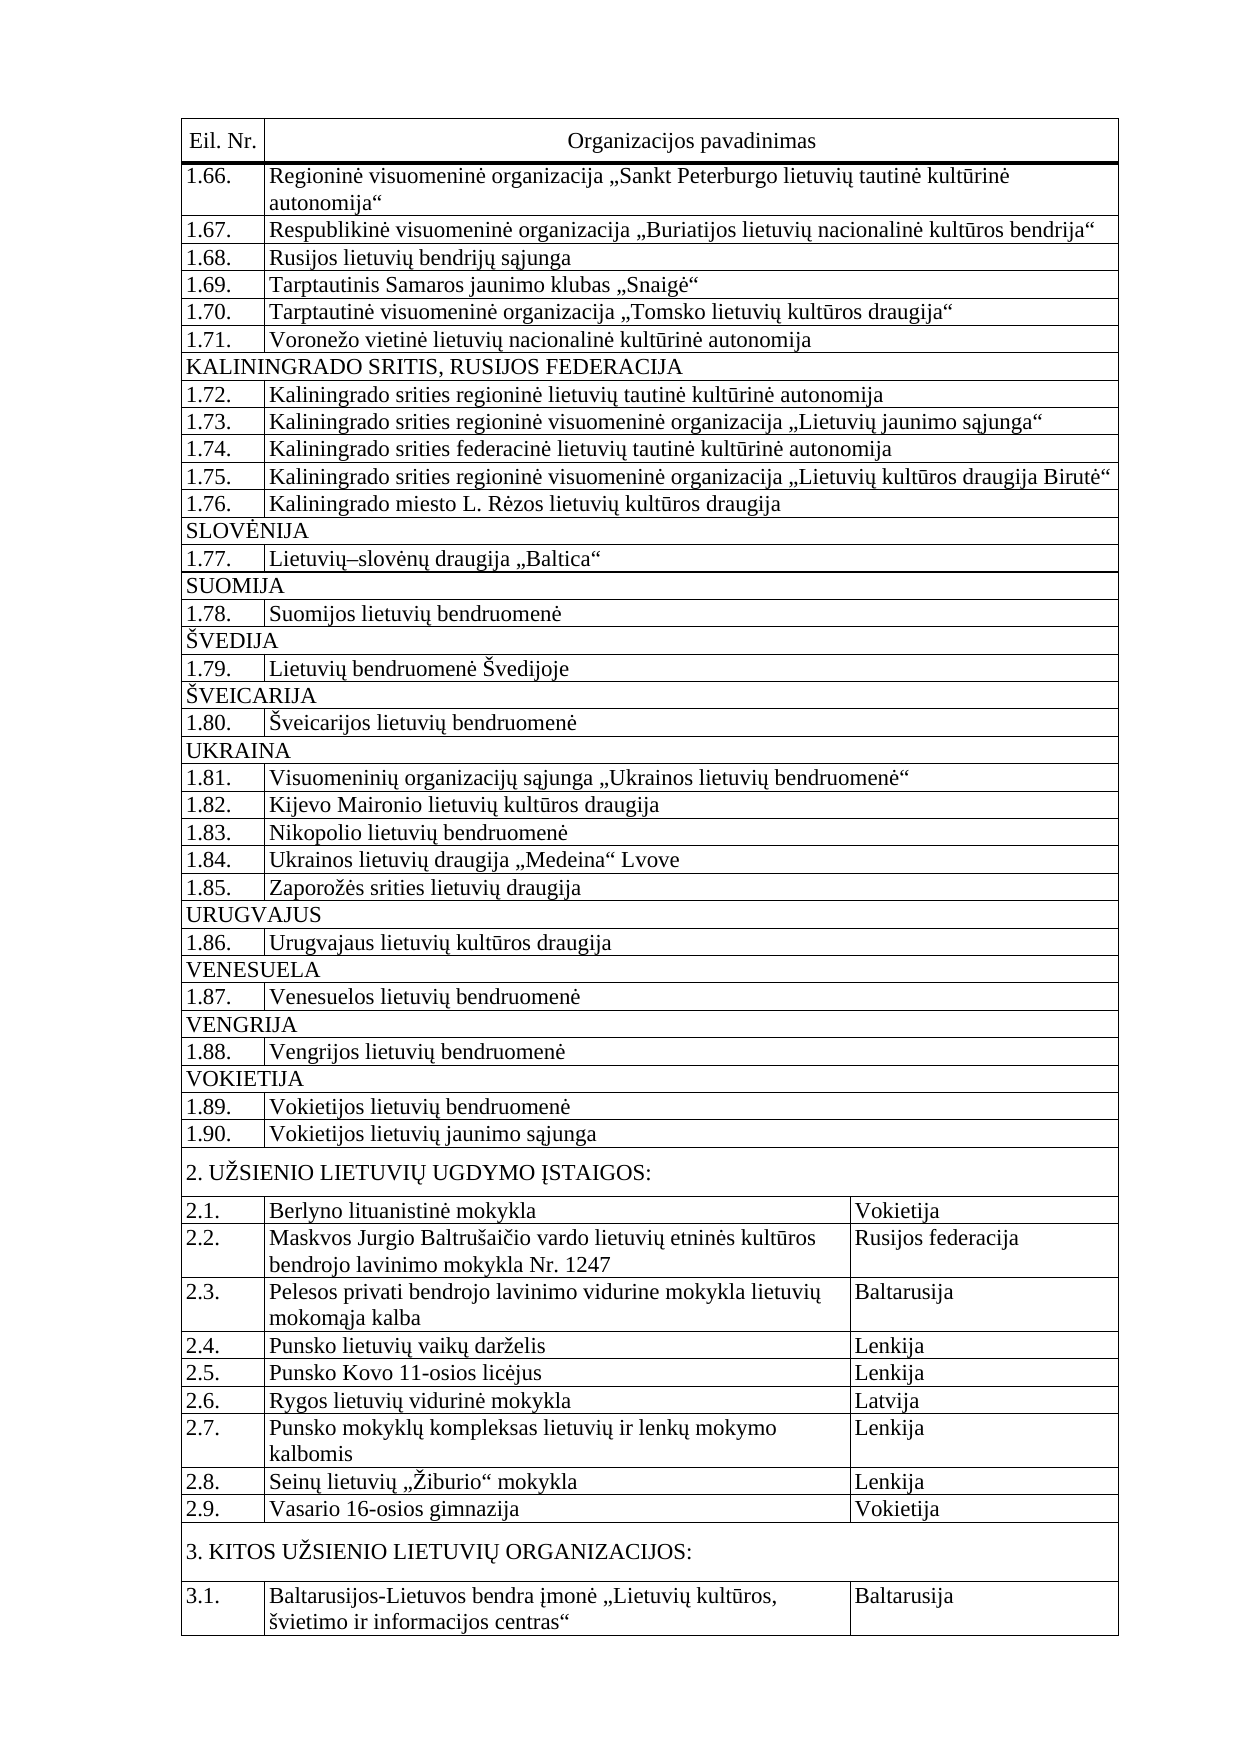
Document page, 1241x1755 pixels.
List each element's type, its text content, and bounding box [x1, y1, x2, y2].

table_cell 1.84. [182, 846, 264, 873]
table_cell 1.66. [182, 165, 264, 215]
table_cell 2.1. [182, 1197, 264, 1223]
table_cell 1.75. [182, 463, 264, 489]
table_cell Punsko Kovo 11-osios licėjus [265, 1359, 850, 1386]
table_cell Tarptautinė visuomeninė organizacija „Tomsko lietuvių kultūros draugija“ [265, 299, 1118, 325]
table_cell Lenkija [851, 1468, 1118, 1494]
table_cell Kaliningrado srities regioninė lietuvių tautinė kultūrinė autonomija [265, 381, 1118, 407]
table_cell Punsko lietuvių vaikų darželis [265, 1332, 850, 1358]
table_header Organizacijos pavadinimas [265, 119, 1118, 161]
table_cell Vokietijos lietuvių bendruomenė [265, 1093, 1118, 1119]
table_cell Lenkija [851, 1359, 1118, 1386]
table_cell SUOMIJA [182, 573, 1118, 599]
table_cell 2.3. [182, 1278, 264, 1331]
table_cell 1.80. [182, 709, 264, 736]
table_cell 2.9. [182, 1495, 264, 1522]
table_cell 2.5. [182, 1359, 264, 1386]
table_cell 1.76. [182, 490, 264, 517]
table_cell 2.6. [182, 1387, 264, 1413]
table_cell 1.69. [182, 271, 264, 297]
table_cell 1.74. [182, 435, 264, 462]
table_cell 2. UŽSIENIO LIETUVIŲ UGDYMO ĮSTAIGOS: [182, 1148, 1118, 1196]
table_cell 1.89. [182, 1093, 264, 1119]
table_cell Respublikinė visuomeninė organizacija „Buriatijos lietuvių nacionalinė kultūros bendrija“ [265, 216, 1118, 243]
table_cell 1.79. [182, 655, 264, 681]
table_cell Pelesos privati bendrojo lavinimo vidurine mokykla lietuvių mokomąja kalba [265, 1278, 850, 1331]
table_cell Regioninė visuomeninė organizacija „Sankt Peterburgo lietuvių tautinė kultūrinė autonomija“ [265, 165, 1118, 215]
table_cell 2.7. [182, 1414, 264, 1467]
table_cell Suomijos lietuvių bendruomenė [265, 600, 1118, 626]
table_cell Lenkija [851, 1332, 1118, 1358]
table_cell Zaporožės srities lietuvių draugija [265, 874, 1118, 900]
table_cell 1.82. [182, 792, 264, 818]
table_cell 2.4. [182, 1332, 264, 1358]
table_cell Kaliningrado srities federacinė lietuvių tautinė kultūrinė autonomija [265, 435, 1118, 462]
table_cell ŠVEDIJA [182, 627, 1118, 653]
table_cell Urugvajaus lietuvių kultūros draugija [265, 929, 1118, 955]
table_cell Lietuvių–slovėnų draugija „Baltica“ [265, 545, 1118, 571]
table_cell 1.72. [182, 381, 264, 407]
table_cell Punsko mokyklų kompleksas lietuvių ir lenkų mokymo kalbomis [265, 1414, 850, 1467]
table_cell Maskvos Jurgio Baltrušaičio vardo lietuvių etninės kultūros bendrojo lavinimo mokykla Nr. 1247 [265, 1224, 850, 1277]
table_cell Rusijos federacija [851, 1224, 1118, 1277]
table_cell KALININGRADO SRITIS, RUSIJOS FEDERACIJA [182, 353, 1118, 379]
table_cell Lietuvių bendruomenė Švedijoje [265, 655, 1118, 681]
table_cell Baltarusija [851, 1582, 1118, 1634]
table_cell Rygos lietuvių vidurinė mokykla [265, 1387, 850, 1413]
table_cell Kaliningrado srities regioninė visuomeninė organizacija „Lietuvių jaunimo sąjunga“ [265, 408, 1118, 434]
table_cell 3. KITOS UŽSIENIO LIETUVIŲ ORGANIZACIJOS: [182, 1523, 1118, 1581]
table_cell Venesuelos lietuvių bendruomenė [265, 983, 1118, 1010]
table_cell 1.71. [182, 326, 264, 352]
table_cell 1.70. [182, 299, 264, 325]
table_cell URUGVAJUS [182, 901, 1118, 927]
table_cell Latvija [851, 1387, 1118, 1413]
table_cell Kaliningrado miesto L. Rėzos lietuvių kultūros draugija [265, 490, 1118, 517]
table_cell 1.86. [182, 929, 264, 955]
table_cell Baltarusija [851, 1278, 1118, 1331]
table_cell Šveicarijos lietuvių bendruomenė [265, 709, 1118, 736]
table_cell Rusijos lietuvių bendrijų sąjunga [265, 244, 1118, 270]
table_cell Kijevo Maironio lietuvių kultūros draugija [265, 792, 1118, 818]
table_cell 1.73. [182, 408, 264, 434]
table_cell Lenkija [851, 1414, 1118, 1467]
table_cell 2.2. [182, 1224, 264, 1277]
table_cell Vokietijos lietuvių jaunimo sąjunga [265, 1120, 1118, 1147]
table_cell Visuomeninių organizacijų sąjunga „Ukrainos lietuvių bendruomenė“ [265, 764, 1118, 791]
table_cell Berlyno lituanistinė mokykla [265, 1197, 850, 1223]
table_cell 1.78. [182, 600, 264, 626]
table_cell 1.85. [182, 874, 264, 900]
table_cell Voronežo vietinė lietuvių nacionalinė kultūrinė autonomija [265, 326, 1118, 352]
table_cell 1.81. [182, 764, 264, 791]
table_cell 1.77. [182, 545, 264, 571]
table_cell Vokietija [851, 1197, 1118, 1223]
table_cell 1.68. [182, 244, 264, 270]
table_cell 1.87. [182, 983, 264, 1010]
table_cell Seinų lietuvių „Žiburio“ mokykla [265, 1468, 850, 1494]
table_cell SLOVĖNIJA [182, 518, 1118, 544]
table_cell Ukrainos lietuvių draugija „Medeina“ Lvove [265, 846, 1118, 873]
table_cell VOKIETIJA [182, 1066, 1118, 1092]
table_cell 2.8. [182, 1468, 264, 1494]
table_cell 3.1. [182, 1582, 264, 1634]
table_cell UKRAINA [182, 737, 1118, 763]
table_cell ŠVEICARIJA [182, 682, 1118, 708]
table_cell Vengrijos lietuvių bendruomenė [265, 1038, 1118, 1064]
table_cell 1.67. [182, 216, 264, 243]
table_cell Vokietija [851, 1495, 1118, 1522]
table_cell Vasario 16-osios gimnazija [265, 1495, 850, 1522]
table_cell Tarptautinis Samaros jaunimo klubas „Snaigė“ [265, 271, 1118, 297]
table_cell 1.83. [182, 819, 264, 845]
table_header Eil. Nr. [182, 119, 264, 161]
table_cell Baltarusijos-Lietuvos bendra įmonė „Lietuvių kultūros, švietimo ir informacijos centras“ [265, 1582, 850, 1634]
table_cell 1.88. [182, 1038, 264, 1064]
table_cell VENGRIJA [182, 1011, 1118, 1037]
table_cell 1.90. [182, 1120, 264, 1147]
table_cell Nikopolio lietuvių bendruomenė [265, 819, 1118, 845]
table_cell VENESUELA [182, 956, 1118, 982]
table_cell Kaliningrado srities regioninė visuomeninė organizacija „Lietuvių kultūros draugija Birutė“ [265, 463, 1118, 489]
